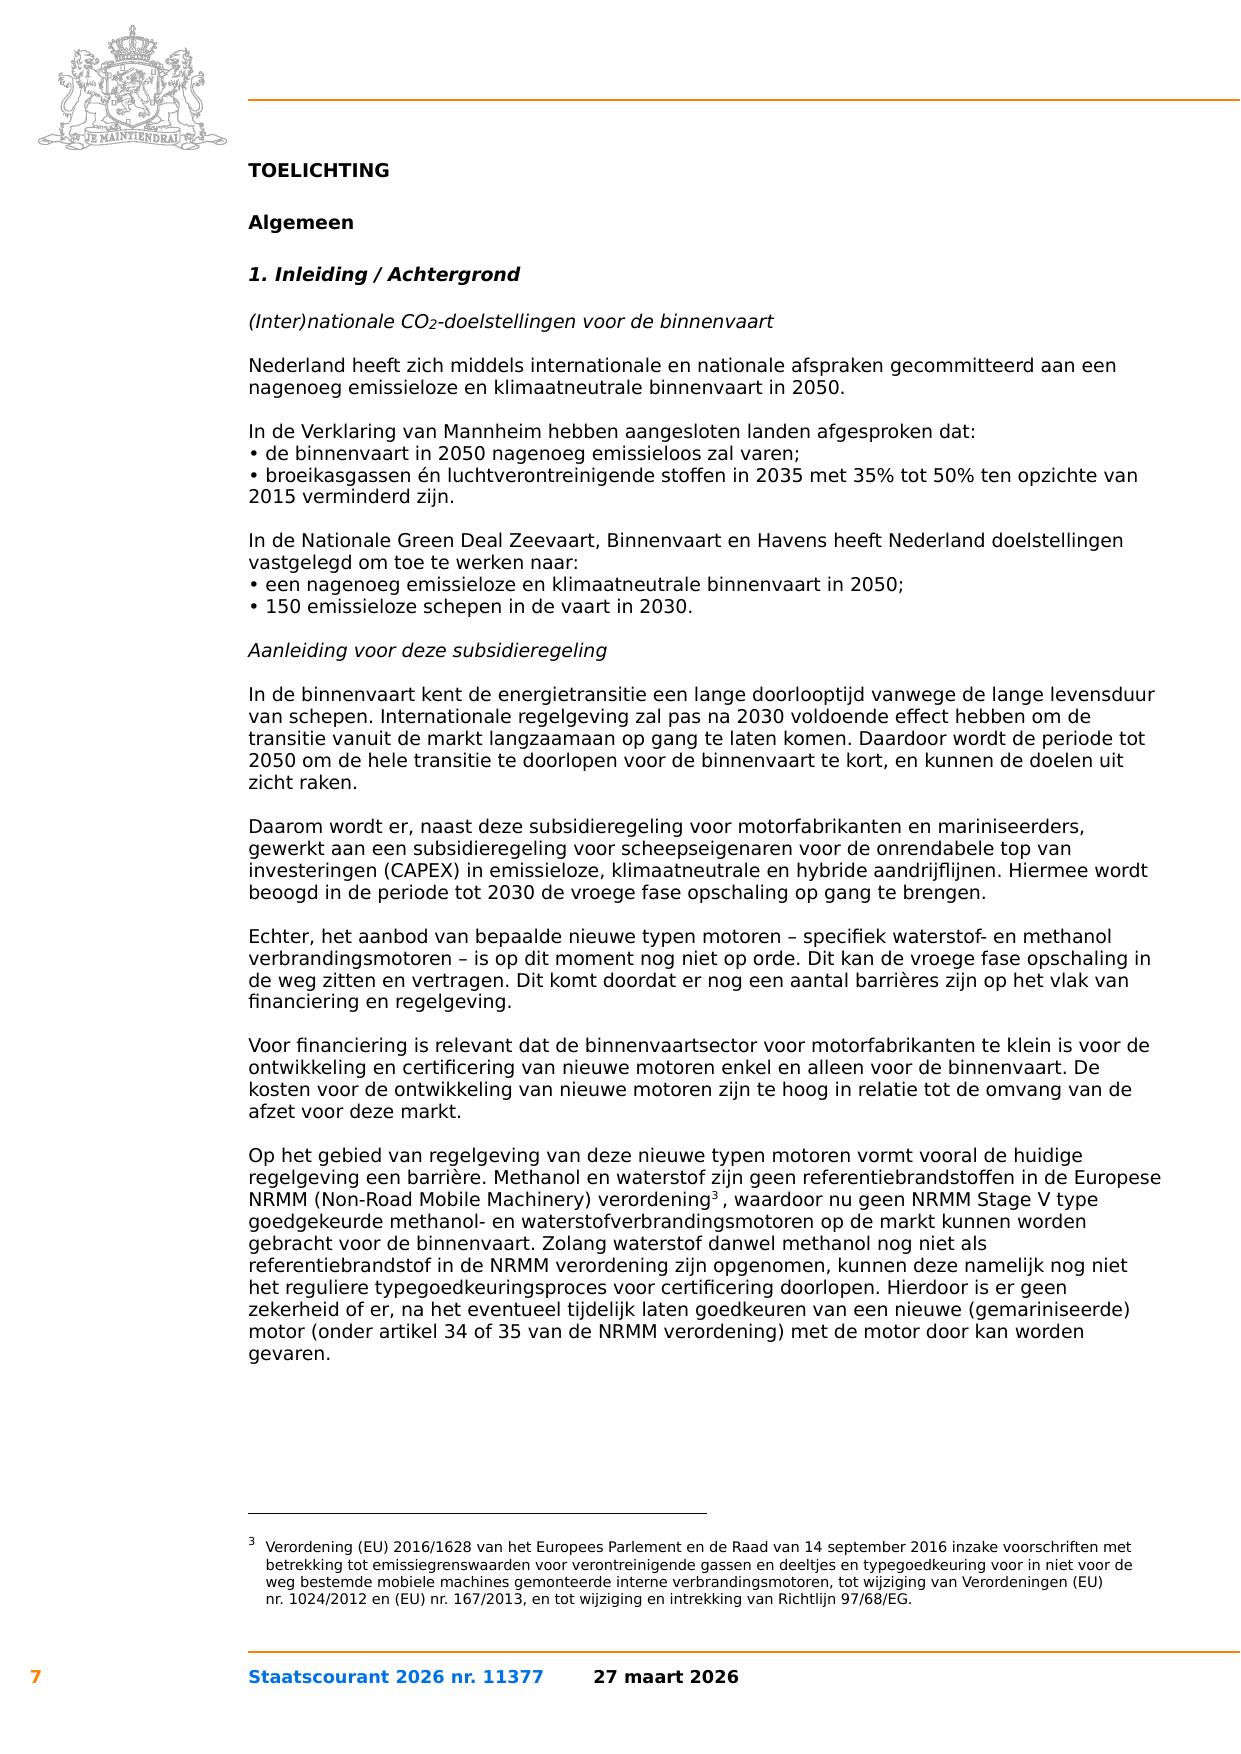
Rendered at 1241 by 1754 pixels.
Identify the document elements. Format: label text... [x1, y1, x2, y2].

text In de Verklaring van Mannheim hebben aangesloten landen afgesproken dat: [248, 421, 1163, 442]
text Op het gebied van regelgeving van deze nieuwe typen motoren vormt vooral de huidige regelgeving een barrière. Methanol en waterstof zijn geen referentiebrandstoffen in de Europese NRMM (Non-Road Mobile Machinery) verordening, waardoor nu geen NRMM Stage V type goedgekeurde methanol- en waterstofverbrandingsmotoren op de markt kunnen worden gebracht voor de binnenvaart. Zolang waterstof danwel methanol nog niet als referentiebrandstof in de NRMM verordening zijn opgenomen, kunnen deze namelijk nog niet het reguliere typegoedkeuringsproces voor certificering doorlopen. Hierdoor is er geen zekerheid of er, na het eventueel tijdelijk laten goedkeuren van een nieuwe (gemariniseerde) motor (onder artikel 34 of 35 van de NRMM verordening) met de motor door kan worden gevaren. [248, 1145, 1163, 1365]
text Echter, het aanbod van bepaalde nieuwe typen motoren – specifiek waterstof- en methanol verbrandingsmotoren – is op dit moment nog niet op orde. Dit kan de vroege fase opschaling in de weg zitten en vertragen. Dit komt doordat er nog een aantal barrières zijn op het vlak van financiering en regelgeving. [248, 926, 1163, 1013]
subtitle TOELICHTING [248, 160, 1163, 182]
text Nederland heeft zich middels internationale en nationale afspraken gecommitteerd aan een nagenoeg emissieloze en klimaatneutrale binnenvaart in 2050. [248, 355, 1163, 399]
subtitle Aanleiding voor deze subsidieregeling [248, 640, 1163, 662]
text • de binnenvaart in 2050 nagenoeg emissieloos zal varen; [248, 442, 1163, 464]
subtitle Algemeen [248, 212, 1163, 234]
picture [38, 25, 227, 150]
text • 150 emissieloze schepen in de vaart in 2030. [248, 596, 1163, 618]
subtitle 1. Inleiding / Achtergrond [248, 264, 1163, 286]
text In de binnenvaart kent de energietransitie een lange doorlooptijd vanwege de lange levensduur van schepen. Internationale regelgeving zal pas na 2030 voldoende effect hebben om de transitie vanuit de markt langzaamaan op gang te laten komen. Daardoor wordt de periode tot 2050 om de hele transitie te doorlopen voor de binnenvaart te kort, en kunnen de doelen uit zicht raken. [248, 684, 1163, 794]
text Daarom wordt er, naast deze subsidieregeling voor motorfabrikanten en mariniseerders, gewerkt aan een subsidieregeling voor scheepseigenaren voor de onrendabele top van investeringen (CAPEX) in emissieloze, klimaatneutrale en hybride aandrijflijnen. Hiermee wordt beoogd in de periode tot 2030 de vroege fase opschaling op gang te brengen. [248, 816, 1163, 904]
text • een nagenoeg emissieloze en klimaatneutrale binnenvaart in 2050; [248, 574, 1163, 596]
text In de Nationale Green Deal Zeevaart, Binnenvaart en Havens heeft Nederland doelstellingen vastgelegd om toe te werken naar: [248, 530, 1163, 574]
text Verordening (EU) 2016/1628 van het Europees Parlement en de Raad van 14 september 2016 inzake voorschriften met betrekking tot emissiegrenswaarden voor verontreinigende gassen en deeltjes en typegoedkeuring voor in niet voor de weg bestemde mobiele machines gemonteerde interne verbrandingsmotoren, tot wijziging van Verordeningen (EU) nr. 1024/2012 en (EU) nr. 167/2013, en tot wijziging en intrekking van Richtlijn 97/68/EG. [248, 1535, 1163, 1608]
text • broeikasgassen én luchtverontreinigende stoffen in 2035 met 35% tot 50% ten opzichte van 2015 verminderd zijn. [248, 464, 1163, 508]
text Voor financiering is relevant dat de binnenvaartsector voor motorfabrikanten te klein is voor de ontwikkeling en certificering van nieuwe motoren enkel en alleen voor de binnenvaart. De kosten voor de ontwikkeling van nieuwe motoren zijn te hoog in relatie tot de omvang van de afzet voor deze markt. [248, 1035, 1163, 1123]
subtitle (Inter)nationale CO2-doelstellingen voor de binnenvaart [248, 311, 1163, 333]
